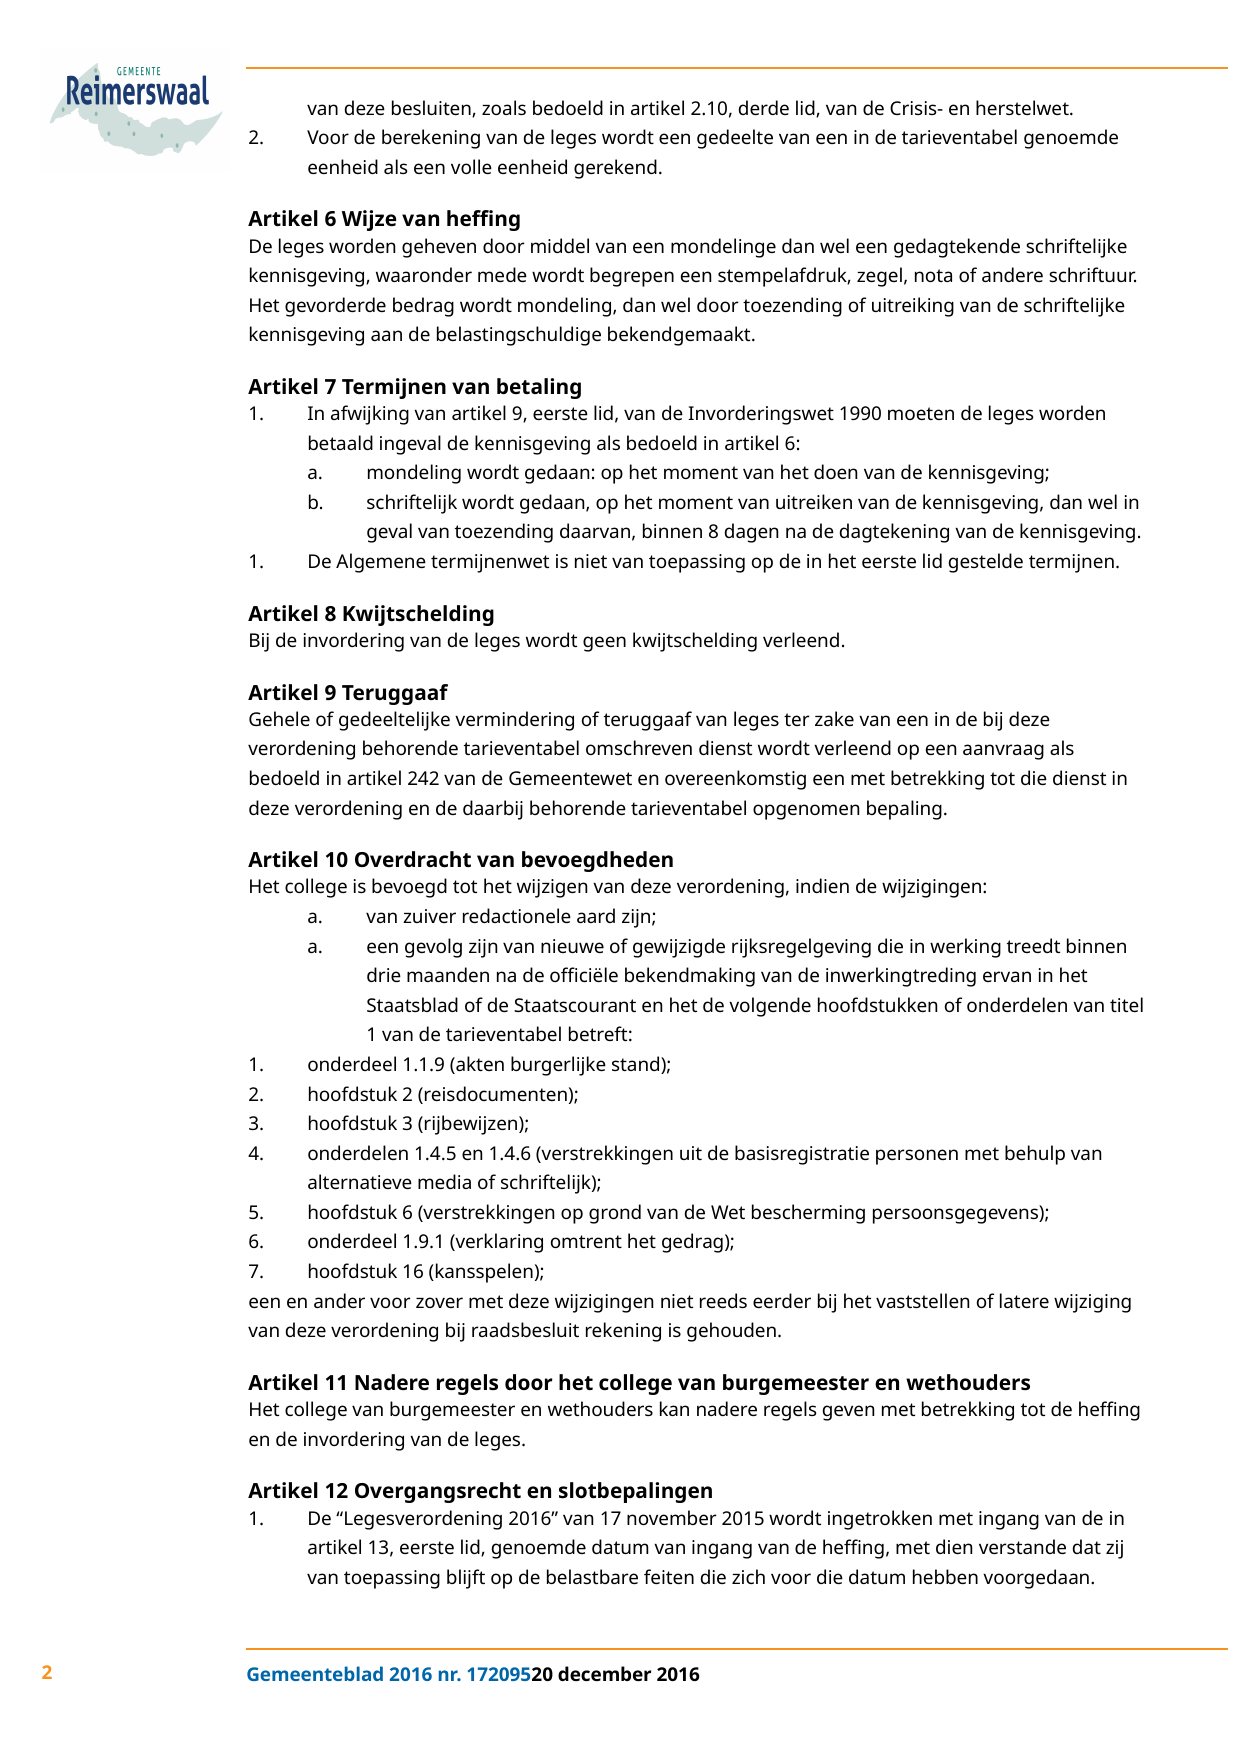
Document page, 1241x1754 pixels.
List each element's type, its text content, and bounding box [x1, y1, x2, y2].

list onderdeel 1.9.1 (verklaring omtrent het gedrag); [248, 1229, 1152, 1254]
text Het college is bevoegd tot het wijzigen van deze verordening, indien de wijzigingen: [248, 874, 1152, 899]
text Bij de invordering van de leges wordt geen kwijtschelding verleend. [248, 627, 1152, 653]
list onderdelen 1.4.5 en 1.4.6 (verstrekkingen uit de basisregistratie personen met behulp van alternatieve media of schriftelijk); [248, 1140, 1152, 1195]
text Artikel 6 Wijze van heffing [248, 204, 1152, 233]
text Artikel 11 Nadere regels door het college van burgemeester en wethouders [248, 1368, 1152, 1396]
list De Algemene termijnenwet is niet van toepassing op de in het eerste lid gestelde termijnen. [248, 548, 1152, 574]
text Artikel 10 Overdracht van bevoegdheden [248, 845, 1152, 874]
picture [41, 47, 231, 172]
text een en ander voor zover met deze wijzigingen niet reeds eerder bij het vaststellen of latere wijziging van deze verordening bij raadsbesluit rekening is gehouden. [248, 1288, 1152, 1343]
text De leges worden geheven door middel van een mondelinge dan wel een gedagtekende schriftelijke kennisgeving, waaronder mede wordt begrepen een stempelafdruk, zegel, nota of andere schriftuur. Het gevorderde bedrag wordt mondeling, dan wel door toezending of uitreiking van de schriftelijke kennisgeving aan de belastingschuldige bekendgemaakt. [248, 233, 1152, 347]
text Artikel 9 Teruggaaf [248, 678, 1152, 706]
list onderdeel 1.1.9 (akten burgerlijke stand); [248, 1051, 1152, 1077]
list De “Legesverordening 2016” van 17 november 2015 wordt ingetrokken met ingang van de in artikel 13, eerste lid, genoemde datum van ingang van de heffing, met dien verstande dat zij van toepassing blijft op de belastbare feiten die zich voor die datum hebben voorgedaan. [248, 1505, 1152, 1589]
list schriftelijk wordt gedaan, op het moment van uitreiken van de kennisgeving, dan wel in geval van toezending daarvan, binnen 8 dagen na de dagtekening van de kennisgeving. [307, 489, 1152, 544]
list hoofdstuk 3 (rijbewijzen); [248, 1110, 1152, 1136]
list hoofdstuk 16 (kansspelen); [248, 1258, 1152, 1284]
list een gevolg zijn van nieuwe of gewijzigde rijksregelgeving die in werking treedt binnen drie maanden na de officiële bekendmaking van de inwerkingtreding ervan in het Staatsblad of de Staatscourant en het de volgende hoofdstukken of onderdelen van titel 1 van de tarieventabel betreft: [307, 933, 1152, 1047]
list Voor de berekening van de leges wordt een gedeelte van een in de tarieventabel genoemde eenheid als een volle eenheid gerekend. [248, 124, 1152, 180]
list hoofdstuk 6 (verstrekkingen op grond van de Wet bescherming persoonsgegevens); [248, 1199, 1152, 1225]
list van deze besluiten, zoals bedoeld in artikel 2.10, derde lid, van de Crisis- en herstelwet. [248, 95, 1152, 121]
text Het college van burgemeester en wethouders kan nadere regels geven met betrekking tot de heffing en de invordering van de leges. [248, 1396, 1152, 1452]
text Artikel 8 Kwijtschelding [248, 599, 1152, 627]
text Artikel 7 Termijnen van betaling [248, 372, 1152, 400]
list van zuiver redactionele aard zijn; [307, 903, 1152, 929]
list mondeling wordt gedaan: op het moment van het doen van de kennisgeving; [307, 459, 1152, 485]
text Gehele of gedeeltelijke vermindering of teruggaaf van leges ter zake van een in de bij deze verordening behorende tarieventabel omschreven dienst wordt verleend op een aanvraag als bedoeld in artikel 242 van de Gemeentewet en overeenkomstig een met betrekking tot die dienst in deze verordening en de daarbij behorende tarieventabel opgenomen bepaling. [248, 706, 1152, 821]
list hoofdstuk 2 (reisdocumenten); [248, 1081, 1152, 1106]
list In afwijking van artikel 9, eerste lid, van de Invorderingswet 1990 moeten de leges worden betaald ingeval de kennisgeving als bedoeld in artikel 6: [248, 400, 1152, 456]
text Artikel 12 Overgangsrecht en slotbepalingen [248, 1476, 1152, 1505]
